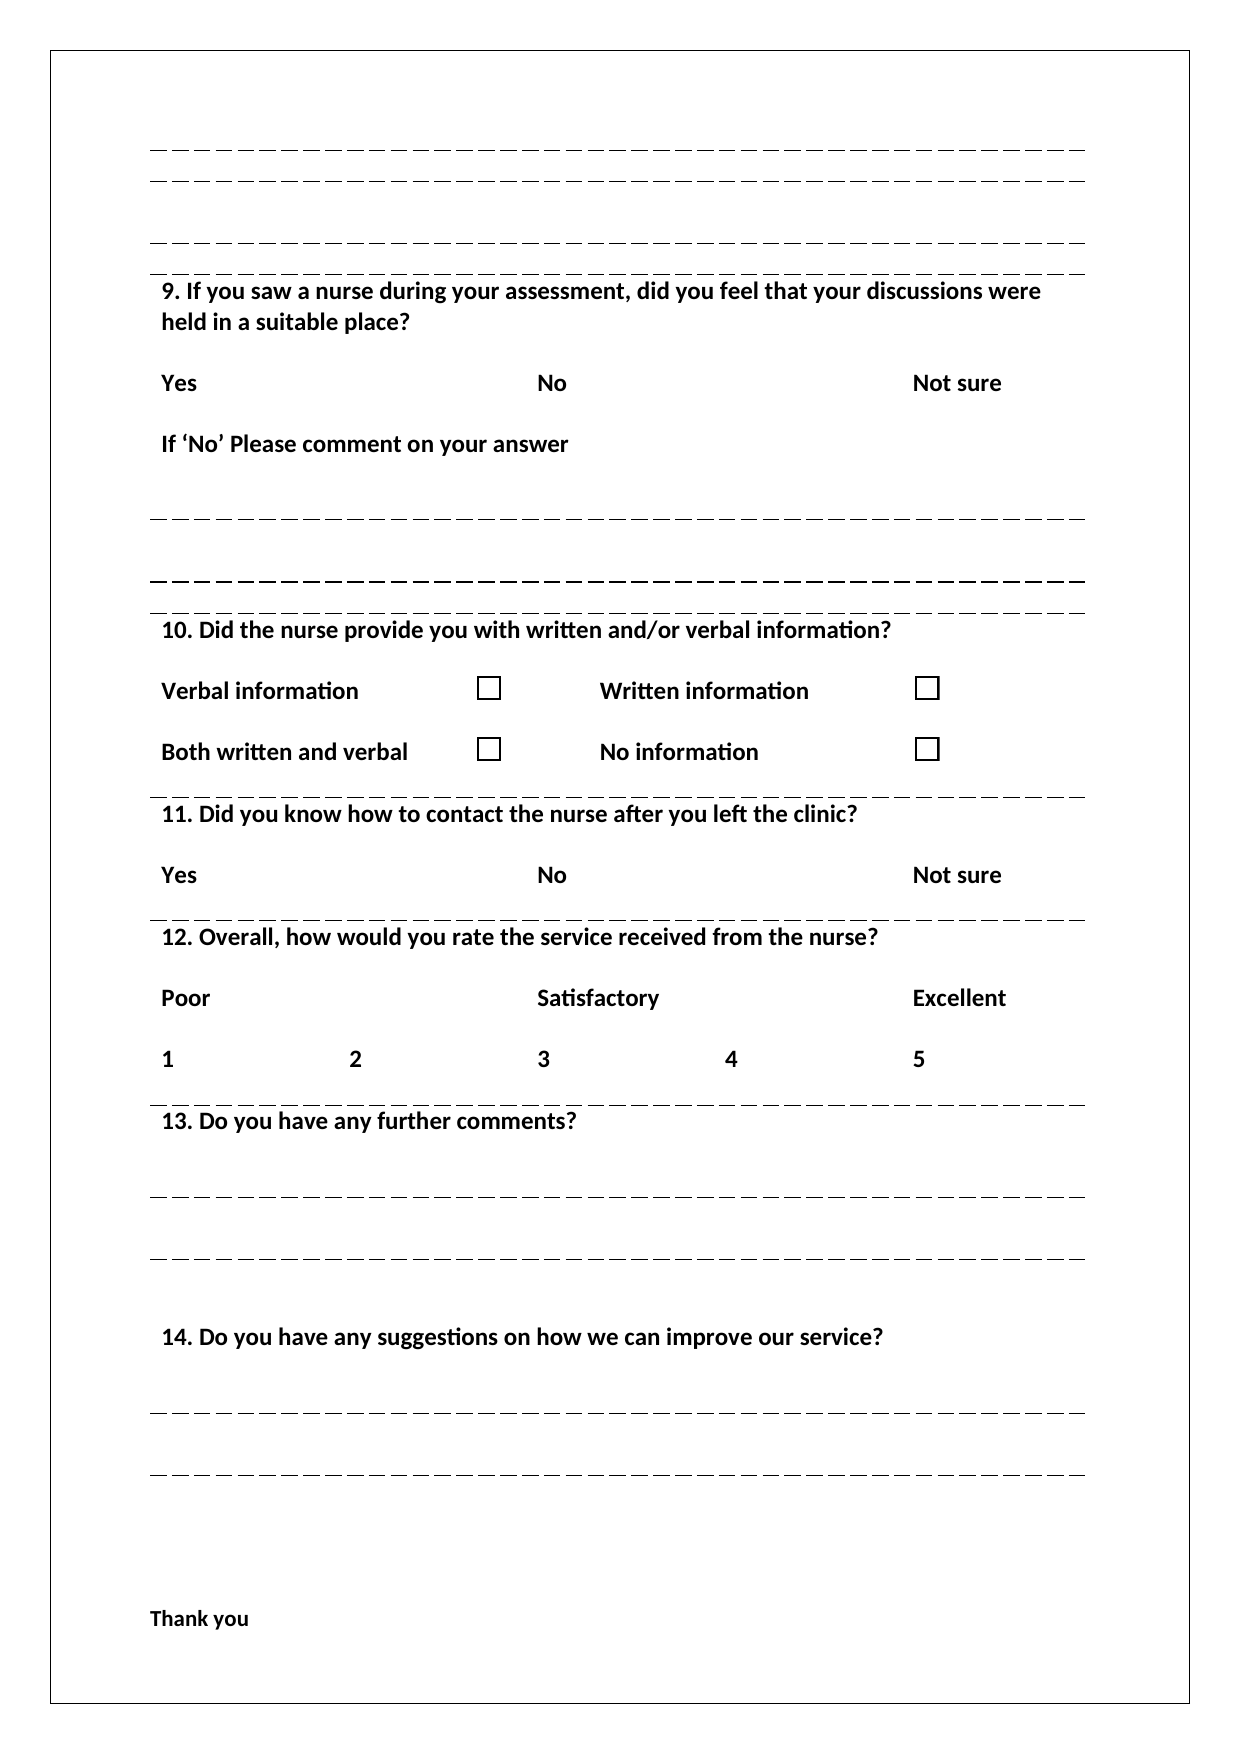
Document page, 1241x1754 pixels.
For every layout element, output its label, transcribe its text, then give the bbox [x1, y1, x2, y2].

table_cell [526, 181, 588, 212]
table_cell [839, 1074, 901, 1104]
table_cell [150, 243, 213, 274]
table_cell [1027, 581, 1089, 613]
table_cell [275, 458, 338, 489]
table_cell [839, 1413, 901, 1444]
table_cell [964, 706, 1027, 736]
table_cell [776, 181, 839, 212]
table_cell [526, 1444, 588, 1475]
table_cell [651, 890, 713, 920]
table_cell [1027, 829, 1089, 859]
table_cell [776, 890, 839, 920]
table_cell [338, 458, 401, 489]
table_cell [776, 859, 839, 890]
table_cell [964, 1259, 1027, 1291]
table_cell [901, 243, 964, 274]
table_cell [338, 645, 401, 675]
table_cell [213, 336, 275, 367]
table_cell [651, 181, 713, 212]
table_cell [651, 1074, 713, 1104]
table_cell [839, 890, 901, 920]
table_cell [776, 1444, 839, 1475]
table_cell [964, 890, 1027, 920]
table_cell [651, 1382, 713, 1413]
table_cell [651, 1444, 713, 1475]
table_cell [526, 829, 588, 859]
table_cell [964, 1475, 1027, 1506]
table_cell [401, 519, 463, 551]
table_cell [588, 243, 651, 274]
table_cell [1027, 1352, 1089, 1382]
table_cell [714, 767, 776, 797]
table_cell [150, 519, 213, 551]
table_cell [714, 829, 776, 859]
table_cell [463, 890, 526, 920]
table_cell [338, 767, 401, 797]
table_cell [1027, 1136, 1089, 1167]
table_cell [651, 1136, 713, 1167]
table_cell [213, 952, 275, 982]
table_cell [964, 519, 1027, 551]
table_cell [588, 645, 651, 675]
table_cell [901, 952, 964, 982]
table_cell [588, 1382, 651, 1413]
table_cell [526, 736, 588, 767]
table_cell [213, 645, 275, 675]
table_cell [338, 1413, 401, 1444]
table_cell [901, 706, 964, 736]
table_cell [839, 1259, 901, 1291]
table_cell [463, 1197, 526, 1229]
table_cell [588, 581, 651, 613]
table_cell [338, 397, 401, 428]
table_cell [401, 1074, 463, 1104]
table_cell [1027, 1197, 1089, 1229]
table_cell [714, 367, 776, 397]
table_cell [526, 952, 588, 982]
table_cell [964, 581, 1027, 613]
table_cell No [526, 859, 713, 890]
table_cell [1027, 181, 1089, 212]
table_cell [526, 1475, 588, 1506]
table_cell [651, 1475, 713, 1506]
table_cell [714, 1074, 776, 1104]
table_cell [714, 1382, 776, 1413]
table_cell [714, 645, 776, 675]
table_cell [338, 952, 401, 982]
table_cell [776, 645, 839, 675]
table_cell [776, 1382, 839, 1413]
table_cell [714, 336, 776, 367]
table_cell [1027, 397, 1089, 428]
table_cell [964, 1136, 1027, 1167]
table_cell [463, 1475, 526, 1506]
table_cell 9. If you saw a nurse during your assessment, did you feel that your discussions were held in a suitable place? [150, 274, 1089, 336]
table_cell [213, 1259, 275, 1291]
table_cell [213, 181, 275, 212]
table_cell [964, 1413, 1027, 1444]
table_cell [275, 706, 338, 736]
table_cell [463, 675, 526, 706]
table_cell [714, 1197, 776, 1229]
table_cell [463, 581, 526, 613]
table_cell [964, 397, 1027, 428]
table_cell [213, 1352, 275, 1382]
table_cell [901, 336, 964, 367]
table_cell [275, 243, 338, 274]
table_cell [964, 1352, 1027, 1382]
table_cell [1027, 706, 1089, 736]
table_cell [150, 952, 213, 982]
table_cell [588, 1259, 651, 1291]
table_cell [463, 1074, 526, 1104]
table_cell [526, 1413, 588, 1444]
table_cell [526, 1197, 588, 1229]
table_cell [401, 367, 463, 397]
table_cell [275, 829, 338, 859]
table_cell [401, 243, 463, 274]
table_cell [1027, 1259, 1089, 1291]
table_cell Both written and verbal [150, 736, 463, 767]
table_cell [463, 367, 526, 397]
table_cell [839, 767, 901, 797]
table_cell [463, 1413, 526, 1444]
table_cell [463, 336, 526, 367]
table_cell [526, 397, 588, 428]
table_cell [213, 706, 275, 736]
table_cell [401, 1475, 463, 1506]
table_cell [150, 489, 1089, 519]
table_cell [275, 767, 338, 797]
table_cell [463, 1259, 526, 1291]
table_cell [714, 397, 776, 428]
table_cell [1027, 458, 1089, 489]
table_cell [776, 1413, 839, 1444]
table_cell [338, 519, 401, 551]
table_cell 12. Overall, how would you rate the service received from the nurse? [150, 920, 1089, 952]
table_cell [150, 1167, 1089, 1197]
table_cell [714, 519, 776, 551]
table_cell [1027, 336, 1089, 367]
table_cell [588, 428, 651, 458]
table_cell [776, 1259, 839, 1291]
table_cell [714, 181, 776, 212]
table_cell [463, 952, 526, 982]
table_cell [901, 458, 964, 489]
table_cell [651, 397, 713, 428]
table_cell [714, 952, 776, 982]
table_cell [588, 1136, 651, 1167]
table_cell [463, 829, 526, 859]
table_cell [901, 675, 964, 706]
table_cell [776, 1475, 839, 1506]
table_cell [776, 519, 839, 551]
table_cell [776, 1074, 839, 1104]
table_cell [275, 1074, 338, 1104]
table_cell Written information [588, 675, 901, 706]
table_cell [776, 767, 839, 797]
table_cell [964, 952, 1027, 982]
table_cell [275, 1413, 338, 1444]
table_cell [588, 1444, 651, 1475]
table_cell [401, 890, 463, 920]
table_cell 1 [150, 1044, 338, 1074]
table_cell [714, 983, 901, 1013]
table_cell [150, 336, 213, 367]
table_cell [839, 336, 901, 367]
table_cell [714, 890, 776, 920]
table_cell [588, 1413, 651, 1444]
table_cell [526, 1136, 588, 1167]
table_cell [839, 181, 901, 212]
table_cell [839, 1382, 901, 1413]
table_cell [839, 1197, 901, 1229]
table_cell 3 [526, 1044, 713, 1074]
table_cell [901, 1475, 964, 1506]
table_cell [964, 736, 1027, 767]
table_cell [401, 767, 463, 797]
table_cell [901, 1013, 1089, 1043]
table_cell [401, 645, 463, 675]
table_cell [526, 1259, 588, 1291]
table_cell [1027, 519, 1089, 551]
table_cell [964, 675, 1027, 706]
table_cell [150, 1074, 213, 1104]
table_cell [401, 859, 463, 890]
table_cell [901, 181, 964, 212]
table_cell [964, 1382, 1027, 1413]
table_cell Not sure [901, 859, 1089, 890]
table_cell [714, 243, 776, 274]
table_cell [588, 829, 651, 859]
table_cell [714, 1413, 776, 1444]
table_cell [150, 1013, 338, 1043]
table_cell [964, 336, 1027, 367]
table_cell [776, 397, 839, 428]
table_cell [150, 1444, 213, 1475]
table_cell [275, 1259, 338, 1291]
table_cell [901, 1136, 964, 1167]
table_cell [651, 952, 713, 982]
table_cell [401, 336, 463, 367]
table_cell [526, 1352, 588, 1382]
table_cell [401, 458, 463, 489]
table_cell [526, 458, 588, 489]
table_cell [275, 1136, 338, 1167]
table_cell [776, 1197, 839, 1229]
table_cell [275, 397, 338, 428]
table_cell [150, 181, 213, 212]
table_cell [463, 397, 526, 428]
table_cell [463, 706, 526, 736]
table_cell [150, 458, 213, 489]
table_cell [588, 1352, 651, 1382]
table_cell [588, 336, 651, 367]
table_cell [714, 1475, 776, 1506]
table_cell [275, 645, 338, 675]
table_cell [338, 367, 401, 397]
table_cell [338, 581, 401, 613]
table_cell [150, 397, 213, 428]
table_cell [150, 829, 213, 859]
table_cell [839, 829, 901, 859]
table_cell [463, 736, 526, 767]
table_cell Satisfactory [526, 983, 713, 1013]
table_cell [588, 458, 651, 489]
table_cell Not sure [901, 367, 1089, 397]
table_cell [588, 890, 651, 920]
table_cell [150, 1475, 213, 1506]
table_cell [651, 829, 713, 859]
table_cell Excellent [901, 983, 1089, 1013]
table_cell [901, 1197, 964, 1229]
table_cell 11. Did you know how to contact the nurse after you left the clinic? [150, 797, 1089, 829]
table_cell [839, 706, 901, 736]
table_cell [1027, 736, 1089, 767]
table_cell [338, 243, 401, 274]
table_cell [213, 243, 275, 274]
table_cell [463, 519, 526, 551]
table_cell [651, 1259, 713, 1291]
table_cell [338, 1352, 401, 1382]
table_cell [275, 1475, 338, 1506]
table_cell [338, 1197, 401, 1229]
table_cell [213, 767, 275, 797]
table_cell [839, 458, 901, 489]
table_cell [901, 1259, 964, 1291]
table_cell [839, 581, 901, 613]
table_cell [651, 428, 713, 458]
table_cell [651, 767, 713, 797]
table_cell [401, 581, 463, 613]
table_cell [839, 243, 901, 274]
table_cell [401, 1444, 463, 1475]
table_cell [714, 1444, 776, 1475]
table_cell [275, 581, 338, 613]
table_cell [839, 397, 901, 428]
table_cell [901, 1444, 964, 1475]
table_cell [714, 706, 776, 736]
table_cell [401, 1259, 463, 1291]
table_cell [338, 859, 401, 890]
table_cell Yes [150, 367, 338, 397]
table_cell [714, 859, 776, 890]
table_cell [901, 645, 964, 675]
table_cell [588, 767, 651, 797]
table_cell [213, 1475, 275, 1506]
table_cell [588, 397, 651, 428]
table_cell [1027, 952, 1089, 982]
table_cell [839, 428, 901, 458]
table_cell [213, 890, 275, 920]
table_cell [275, 1382, 338, 1413]
table_cell [588, 952, 651, 982]
table_cell [776, 367, 839, 397]
table_cell 14. Do you have any suggestions on how we can improve our service? [150, 1321, 1089, 1352]
table_cell [651, 243, 713, 274]
table_cell [338, 181, 401, 212]
table_cell [588, 706, 651, 736]
table_cell [338, 890, 401, 920]
table_cell [401, 1136, 463, 1167]
table_cell [1027, 1444, 1089, 1475]
table_cell [150, 150, 1089, 181]
table_cell [526, 890, 588, 920]
table_cell [776, 243, 839, 274]
table_cell [839, 645, 901, 675]
table_cell [526, 645, 588, 675]
table_cell [275, 1444, 338, 1475]
table_cell [588, 1074, 651, 1104]
table_cell [714, 1136, 776, 1167]
table_cell No information [588, 736, 901, 767]
table_cell [1027, 243, 1089, 274]
table_cell [839, 1136, 901, 1167]
table_cell [338, 1259, 401, 1291]
table_cell 2 [338, 1044, 526, 1074]
table_cell [1027, 645, 1089, 675]
table_cell [839, 519, 901, 551]
table_cell [651, 336, 713, 367]
table_cell [213, 1197, 275, 1229]
table_cell [401, 1382, 463, 1413]
table_cell [463, 767, 526, 797]
table_cell [901, 829, 964, 859]
table_cell [401, 397, 463, 428]
table_cell [213, 829, 275, 859]
table_cell [338, 829, 401, 859]
table_cell [651, 1197, 713, 1229]
table_cell [213, 519, 275, 551]
table_cell [839, 367, 901, 397]
table_cell [526, 1074, 588, 1104]
table_cell [526, 675, 588, 706]
table_cell [150, 581, 213, 613]
table_cell [213, 1413, 275, 1444]
table_cell [338, 1074, 401, 1104]
table_cell [588, 1197, 651, 1229]
table_cell [150, 1197, 213, 1229]
table_cell [588, 1475, 651, 1506]
table_cell [901, 1413, 964, 1444]
table_cell [964, 181, 1027, 212]
table_cell [901, 767, 964, 797]
table_cell [1027, 1413, 1089, 1444]
table_cell [338, 1382, 401, 1413]
table_cell [964, 767, 1027, 797]
table_cell [275, 181, 338, 212]
table_cell [901, 736, 964, 767]
table_cell [401, 1197, 463, 1229]
table_cell [150, 1382, 213, 1413]
table_cell [901, 1382, 964, 1413]
table_cell [338, 1136, 401, 1167]
table_cell [338, 1475, 401, 1506]
table_cell [150, 551, 1089, 581]
table_cell [776, 458, 839, 489]
table_cell [901, 581, 964, 613]
table_cell [651, 706, 713, 736]
table_cell [1027, 1475, 1089, 1506]
table_cell [526, 706, 588, 736]
table_cell [463, 645, 526, 675]
table_cell [150, 1136, 213, 1167]
table_cell [964, 1444, 1027, 1475]
table_cell [213, 1136, 275, 1167]
table_cell [714, 581, 776, 613]
table_cell [150, 645, 213, 675]
table_cell [526, 1382, 588, 1413]
table_cell [275, 1352, 338, 1382]
table_cell [839, 1352, 901, 1382]
table_cell [776, 1136, 839, 1167]
table_cell [213, 397, 275, 428]
table_cell [1027, 428, 1089, 458]
table_cell [526, 336, 588, 367]
table_cell [275, 336, 338, 367]
table_cell [839, 1444, 901, 1475]
table_cell [964, 1074, 1027, 1104]
table_cell [150, 767, 213, 797]
table_cell [964, 1197, 1027, 1229]
table_cell [839, 1475, 901, 1506]
table_cell [275, 1197, 338, 1229]
table_cell [150, 890, 213, 920]
table_cell [714, 428, 776, 458]
table_cell [150, 1229, 1089, 1259]
table_cell [714, 1352, 776, 1382]
table_cell [275, 519, 338, 551]
table_cell [964, 829, 1027, 859]
table_cell [401, 1413, 463, 1444]
table_cell [776, 581, 839, 613]
table_cell [338, 706, 401, 736]
table_cell [901, 397, 964, 428]
table_cell [651, 1413, 713, 1444]
table_cell [150, 706, 213, 736]
table_cell [463, 458, 526, 489]
table_cell [213, 1074, 275, 1104]
table_cell [338, 1444, 401, 1475]
table_cell [776, 1352, 839, 1382]
table_cell [901, 1352, 964, 1382]
table_cell [275, 890, 338, 920]
table_cell [901, 890, 964, 920]
table_cell [651, 1352, 713, 1382]
table_cell 10. Did the nurse provide you with written and/or verbal information? [150, 613, 1089, 644]
table_cell Yes [150, 859, 338, 890]
table_cell [964, 428, 1027, 458]
table_cell [213, 1382, 275, 1413]
table_cell 4 [714, 1044, 901, 1074]
table_cell [1027, 1074, 1089, 1104]
table_cell [401, 706, 463, 736]
table_cell [776, 706, 839, 736]
table_cell 5 [901, 1044, 1089, 1074]
table_cell [776, 829, 839, 859]
table_cell [901, 519, 964, 551]
table_cell [776, 428, 839, 458]
table_cell [1027, 1382, 1089, 1413]
table_cell [526, 519, 588, 551]
table_cell [526, 767, 588, 797]
table_cell [463, 243, 526, 274]
table_cell If ‘No’ Please comment on your answer [150, 428, 588, 458]
table_cell [839, 859, 901, 890]
table_cell [651, 581, 713, 613]
table_cell [463, 859, 526, 890]
table_cell [651, 458, 713, 489]
table_cell [901, 1074, 964, 1104]
table_cell [901, 428, 964, 458]
table_cell [526, 243, 588, 274]
table_cell [588, 181, 651, 212]
table_cell [338, 1013, 526, 1043]
table_cell [213, 1444, 275, 1475]
table_cell Verbal information [150, 675, 463, 706]
table_cell [463, 181, 526, 212]
table_cell [338, 336, 401, 367]
table_cell [213, 581, 275, 613]
table_cell [1027, 767, 1089, 797]
table_cell [714, 1259, 776, 1291]
table_cell 13. Do you have any further comments? [150, 1105, 1089, 1136]
table_cell [776, 952, 839, 982]
table_cell Poor [150, 983, 526, 1013]
table_cell No [526, 367, 713, 397]
table_cell [1027, 890, 1089, 920]
table_cell [526, 1013, 713, 1043]
table_cell [714, 458, 776, 489]
table_cell [463, 1352, 526, 1382]
table_cell [275, 952, 338, 982]
table_cell [401, 181, 463, 212]
table_cell [714, 1013, 901, 1043]
table_cell [213, 458, 275, 489]
table_cell [964, 645, 1027, 675]
table_cell [150, 1291, 1089, 1321]
table_cell [1027, 675, 1089, 706]
table_cell [526, 581, 588, 613]
table_cell [651, 645, 713, 675]
table_cell [150, 1413, 213, 1444]
table_cell [651, 519, 713, 551]
table_cell [463, 1382, 526, 1413]
table_cell [150, 212, 1089, 243]
table_cell [463, 1136, 526, 1167]
table_cell [150, 1352, 213, 1382]
table_cell [964, 243, 1027, 274]
table_cell [839, 952, 901, 982]
table_cell [401, 952, 463, 982]
table_cell [401, 829, 463, 859]
table_cell [150, 1259, 213, 1291]
table_cell [776, 336, 839, 367]
table_cell [463, 1444, 526, 1475]
table_cell [588, 519, 651, 551]
table_cell [401, 1352, 463, 1382]
table_cell [964, 458, 1027, 489]
